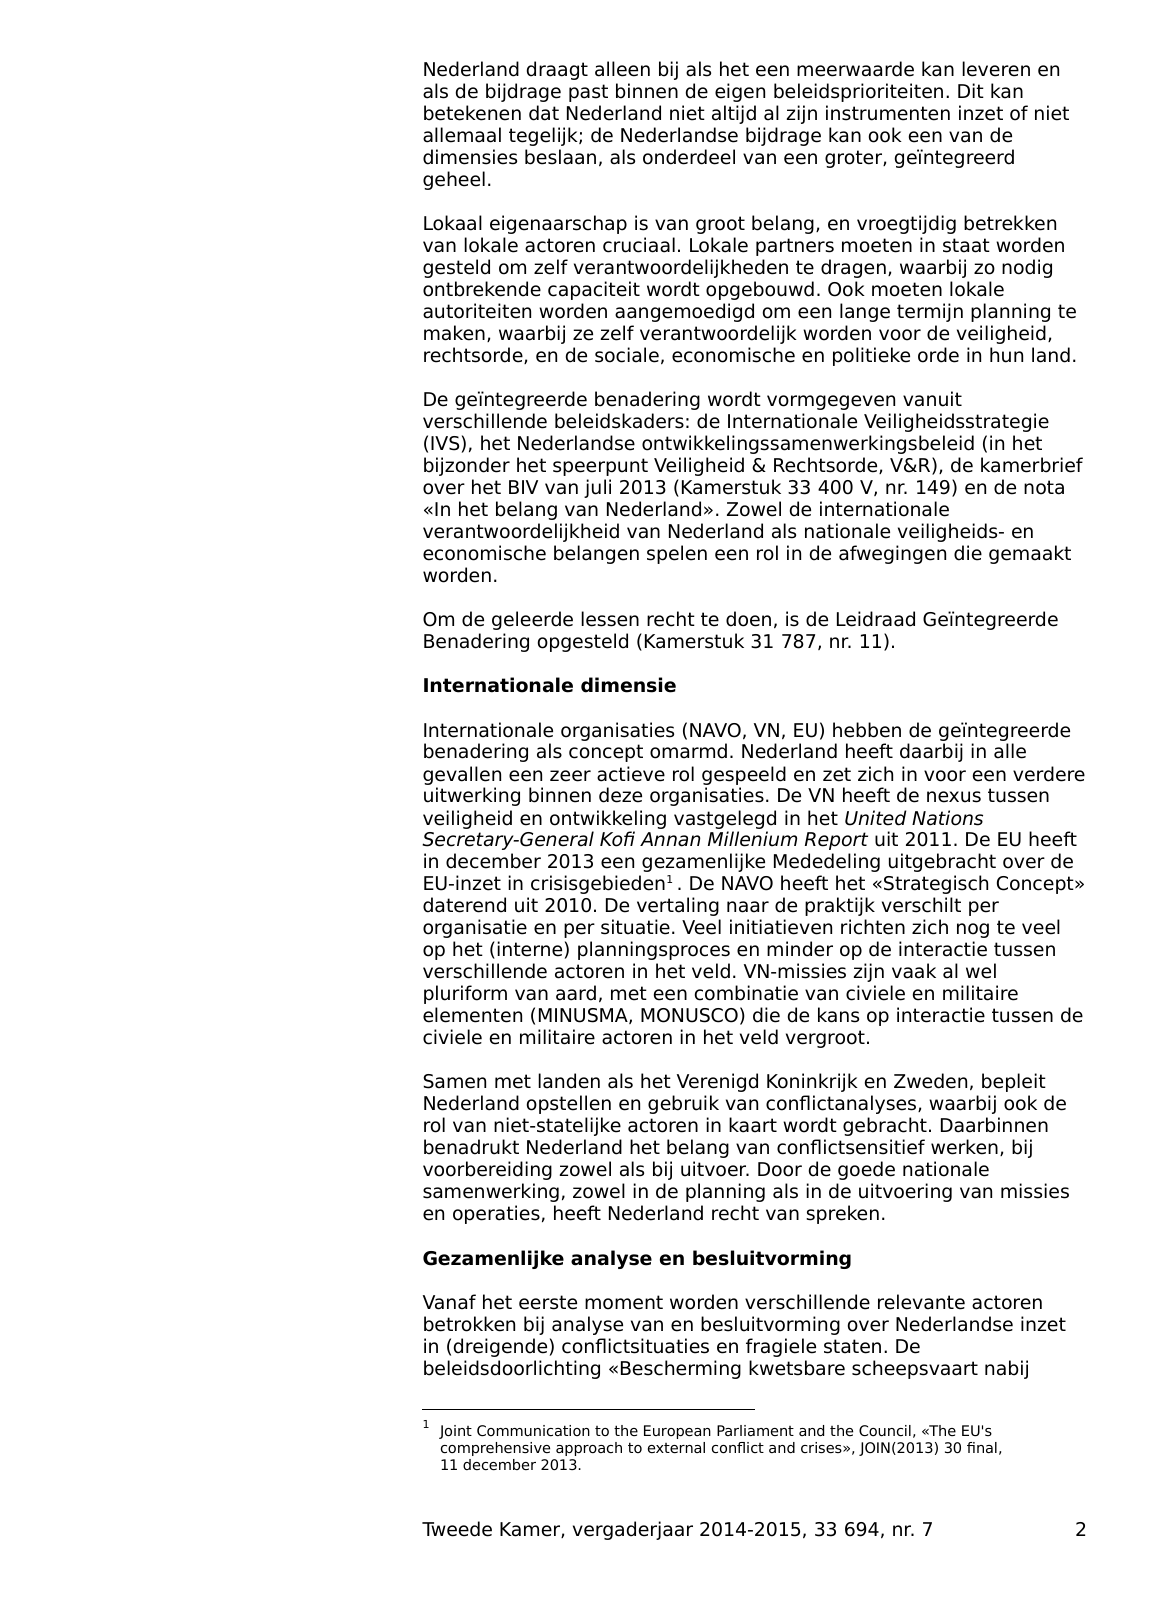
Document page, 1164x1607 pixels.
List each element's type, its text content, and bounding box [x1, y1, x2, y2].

text Nederland draagt alleen bij als het een meerwaarde kan leveren en als de bijdrage past binnen de eigen beleidsprioriteiten. Dit kan betekenen dat Nederland niet altijd al zijn instrumenten inzet of niet allemaal tegelijk; de Nederlandse bijdrage kan ook een van de dimensies beslaan, als onderdeel van een groter, geïntegreerd geheel. [422, 59, 1087, 191]
text Internationale organisaties (NAVO, VN, EU) hebben de geïntegreerde benadering als concept omarmd. Nederland heeft daarbij in alle gevallen een zeer actieve rol gespeeld en zet zich in voor een verdere uitwerking binnen deze organisaties. De VN heeft de nexus tussen veiligheid en ontwikkeling vastgelegd in het United Nations Secretary-General Kofi Annan Millenium Report uit 2011. De EU heeft in december 2013 een gezamenlijke Mededeling uitgebracht over de EU-inzet in crisisgebieden. De NAVO heeft het «Strategisch Concept» daterend uit 2010. De vertaling naar de praktijk verschilt per organisatie en per situatie. Veel initiatieven richten zich nog te veel op het (interne) planningsproces en minder op de interactie tussen verschillende actoren in het veld. VN-missies zijn vaak al wel pluriform van aard, met een combinatie van civiele en militaire elementen (MINUSMA, MONUSCO) die de kans op interactie tussen de civiele en militaire actoren in het veld vergroot. [422, 719, 1087, 1049]
subtitle Gezamenlijke analyse en besluitvorming [422, 1247, 1087, 1269]
text Om de geleerde lessen recht te doen, is de Leidraad Geïntegreerde Benadering opgesteld (Kamerstuk 31 787, nr. 11). [422, 609, 1087, 653]
text Joint Communication to the European Parliament and the Council, «The EU's comprehensive approach to external conflict and crises», JOIN(2013) 30 final, 11 december 2013. [422, 1418, 1087, 1474]
text Samen met landen als het Verenigd Koninkrijk en Zweden, bepleit Nederland opstellen en gebruik van conflictanalyses, waarbij ook de rol van niet-statelijke actoren in kaart wordt gebracht. Daarbinnen benadrukt Nederland het belang van conflictsensitief werken, bij voorbereiding zowel als bij uitvoer. Door de goede nationale samenwerking, zowel in de planning als in de uitvoering van missies en operaties, heeft Nederland recht van spreken. [422, 1071, 1087, 1225]
text Lokaal eigenaarschap is van groot belang, en vroegtijdig betrekken van lokale actoren cruciaal. Lokale partners moeten in staat worden gesteld om zelf verantwoordelijkheden te dragen, waarbij zo nodig ontbrekende capaciteit wordt opgebouwd. Ook moeten lokale autoriteiten worden aangemoedigd om een lange termijn planning te maken, waarbij ze zelf verantwoordelijk worden voor de veiligheid, rechtsorde, en de sociale, economische en politieke orde in hun land. [422, 213, 1087, 367]
text Vanaf het eerste moment worden verschillende relevante actoren betrokken bij analyse van en besluitvorming over Nederlandse inzet in (dreigende) conflictsituaties en fragiele staten. De beleidsdoorlichting «Bescherming kwetsbare scheepsvaart nabij [422, 1292, 1087, 1379]
text De geïntegreerde benadering wordt vormgegeven vanuit verschillende beleidskaders: de Internationale Veiligheidsstrategie (IVS), het Nederlandse ontwikkelingssamenwerkingsbeleid (in het bijzonder het speerpunt Veiligheid & Rechtsorde, V&R), de kamerbrief over het BIV van juli 2013 (Kamerstuk 33 400 V, nr. 149) en de nota «In het belang van Nederland». Zowel de internationale verantwoordelijkheid van Nederland als nationale veiligheids- en economische belangen spelen een rol in de afwegingen die gemaakt worden. [422, 389, 1087, 587]
subtitle Internationale dimensie [422, 675, 1087, 697]
